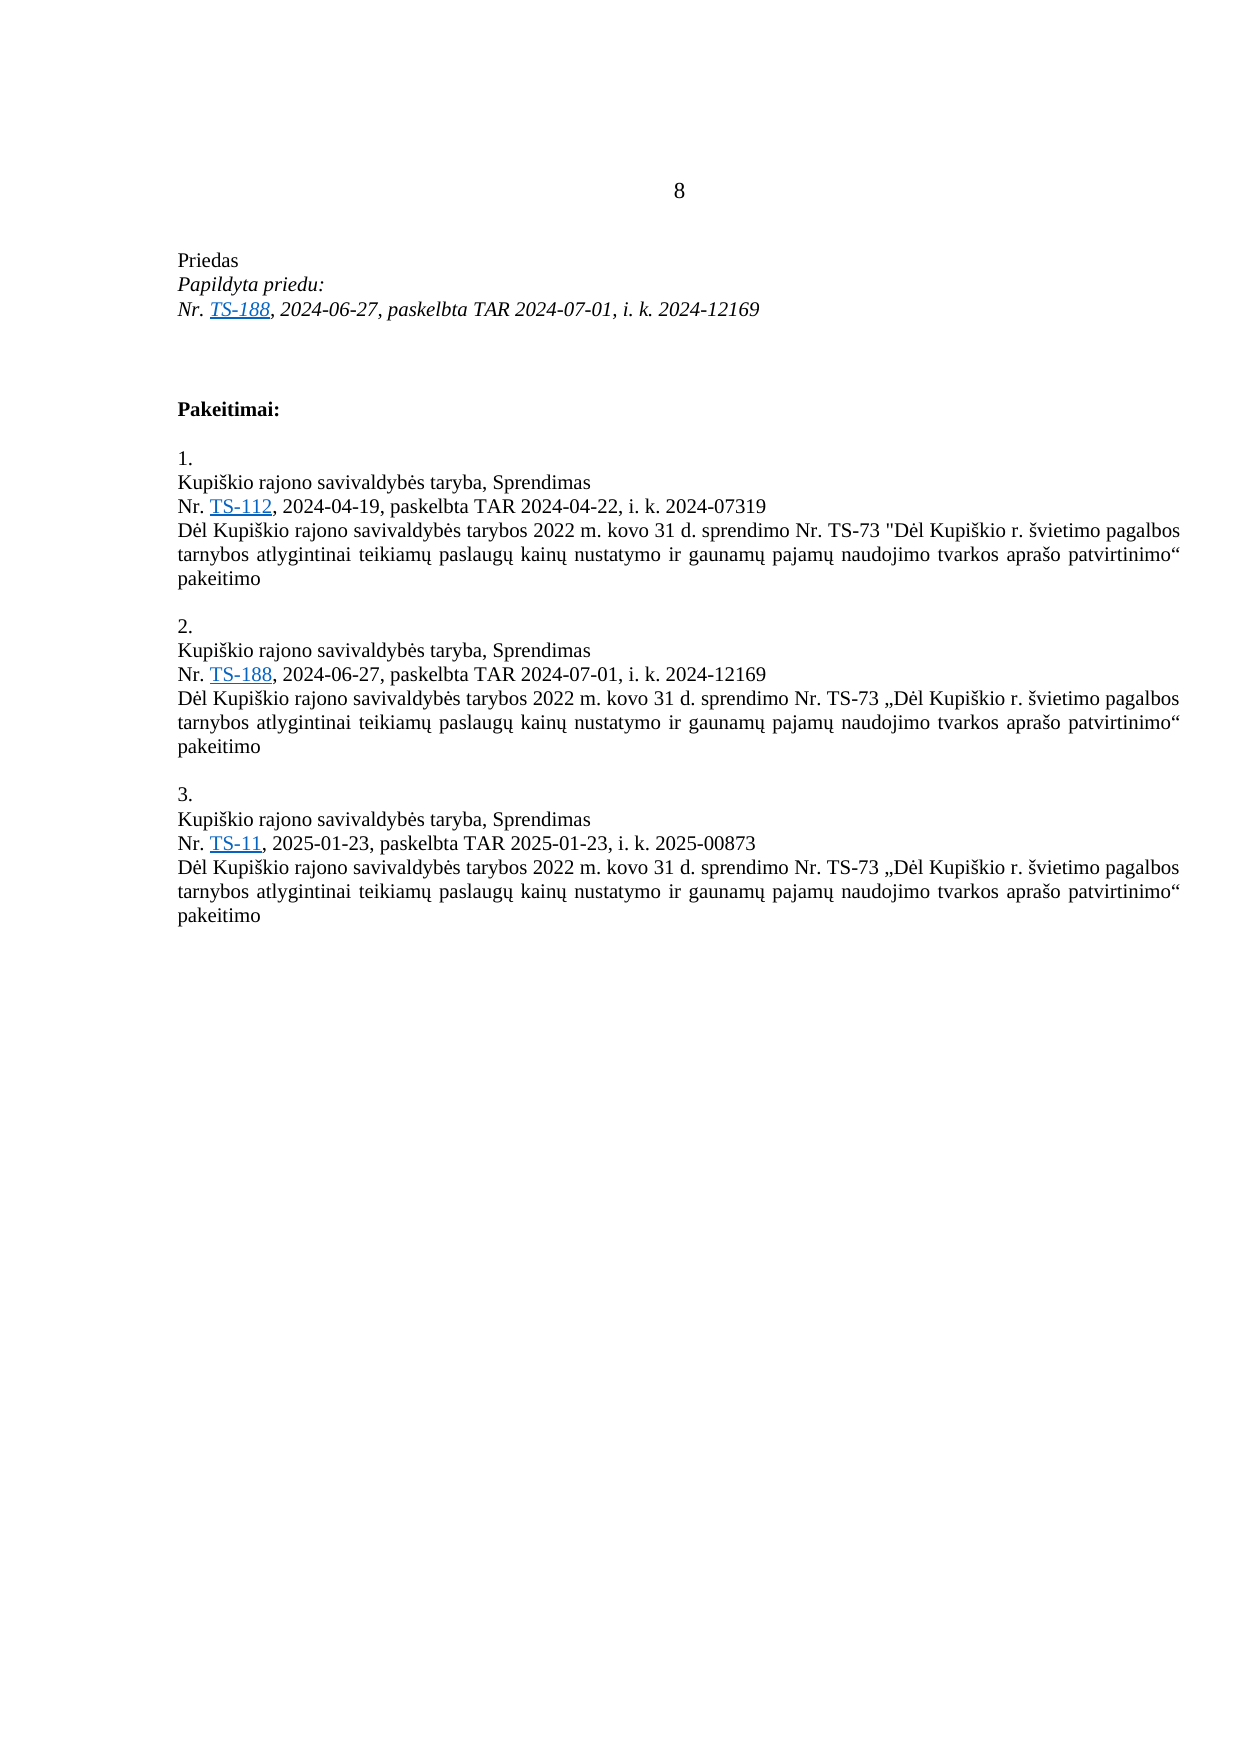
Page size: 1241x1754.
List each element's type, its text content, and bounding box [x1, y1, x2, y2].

text Nr. TS-188, 2024-06-27, paskelbta TAR 2024-07-01, i. k. 2024-12169 [177, 662, 1181, 686]
text Papildyta priedu: [177, 272, 1181, 296]
text Kupiškio rajono savivaldybės taryba, Sprendimas [177, 638, 1181, 662]
text 1. [177, 446, 1181, 469]
text Kupiškio rajono savivaldybės taryba, Sprendimas [177, 469, 1181, 494]
text Dėl Kupiškio rajono savivaldybės tarybos 2022 m. kovo 31 d. sprendimo Nr. TS-73 "Dėl Kupiškio r. švietimo pagalbos tarnybos atlygintinai teikiamų paslaugų kainų nustatymo ir gaunamų pajamų naudojimo tvarkos aprašo patvirtinimo“ pakeitimo [177, 518, 1181, 590]
text 2. [177, 614, 1181, 638]
text Nr. TS-11, 2025-01-23, paskelbta TAR 2025-01-23, i. k. 2025-00873 [177, 831, 1181, 854]
text Dėl Kupiškio rajono savivaldybės tarybos 2022 m. kovo 31 d. sprendimo Nr. TS-73 „Dėl Kupiškio r. švietimo pagalbos tarnybos atlygintinai teikiamų paslaugų kainų nustatymo ir gaunamų pajamų naudojimo tvarkos aprašo patvirtinimo“ pakeitimo [177, 686, 1181, 758]
text Nr. TS-188, 2024-06-27, paskelbta TAR 2024-07-01, i. k. 2024-12169 [177, 296, 1181, 321]
text Dėl Kupiškio rajono savivaldybės tarybos 2022 m. kovo 31 d. sprendimo Nr. TS-73 „Dėl Kupiškio r. švietimo pagalbos tarnybos atlygintinai teikiamų paslaugų kainų nustatymo ir gaunamų pajamų naudojimo tvarkos aprašo patvirtinimo“ pakeitimo [177, 854, 1181, 927]
text Pakeitimai: [177, 397, 1181, 421]
text Kupiškio rajono savivaldybės taryba, Sprendimas [177, 806, 1181, 831]
text Nr. TS-112, 2024-04-19, paskelbta TAR 2024-04-22, i. k. 2024-07319 [177, 494, 1181, 518]
text 3. [177, 782, 1181, 806]
text Priedas [177, 248, 1181, 272]
